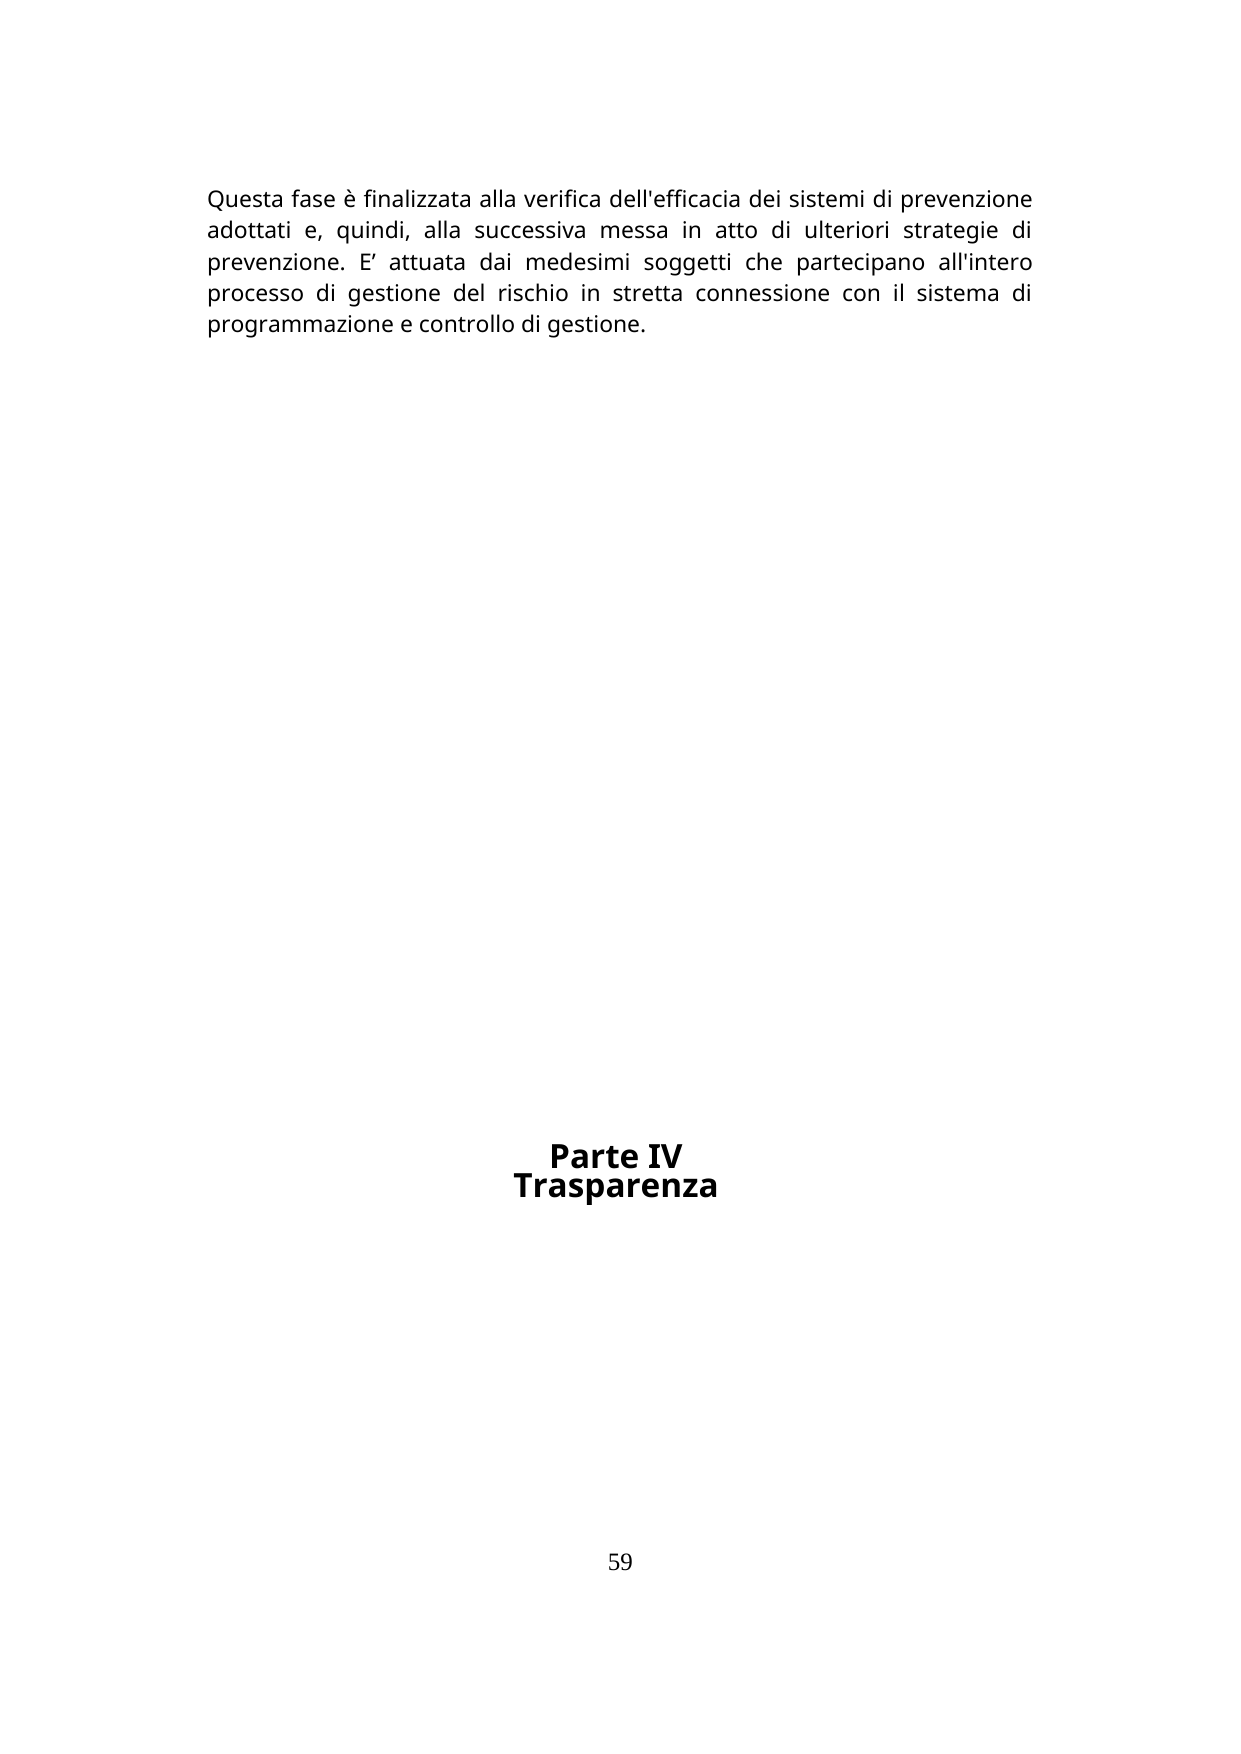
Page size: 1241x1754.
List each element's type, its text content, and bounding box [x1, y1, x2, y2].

text Trasparenza [207, 1174, 1033, 1203]
text Parte IV [207, 1145, 1033, 1174]
text Questa fase è finalizzata alla verifica dell'efficacia dei sistemi di prevenzione adottati e, quindi, alla successiva messa in atto di ulteriori strategie di prevenzione. E’ attuata dai medesimi soggetti che partecipano all'intero processo di gestione del rischio in stretta connessione con il sistema di programmazione e controllo di gestione. [207, 183, 1033, 339]
